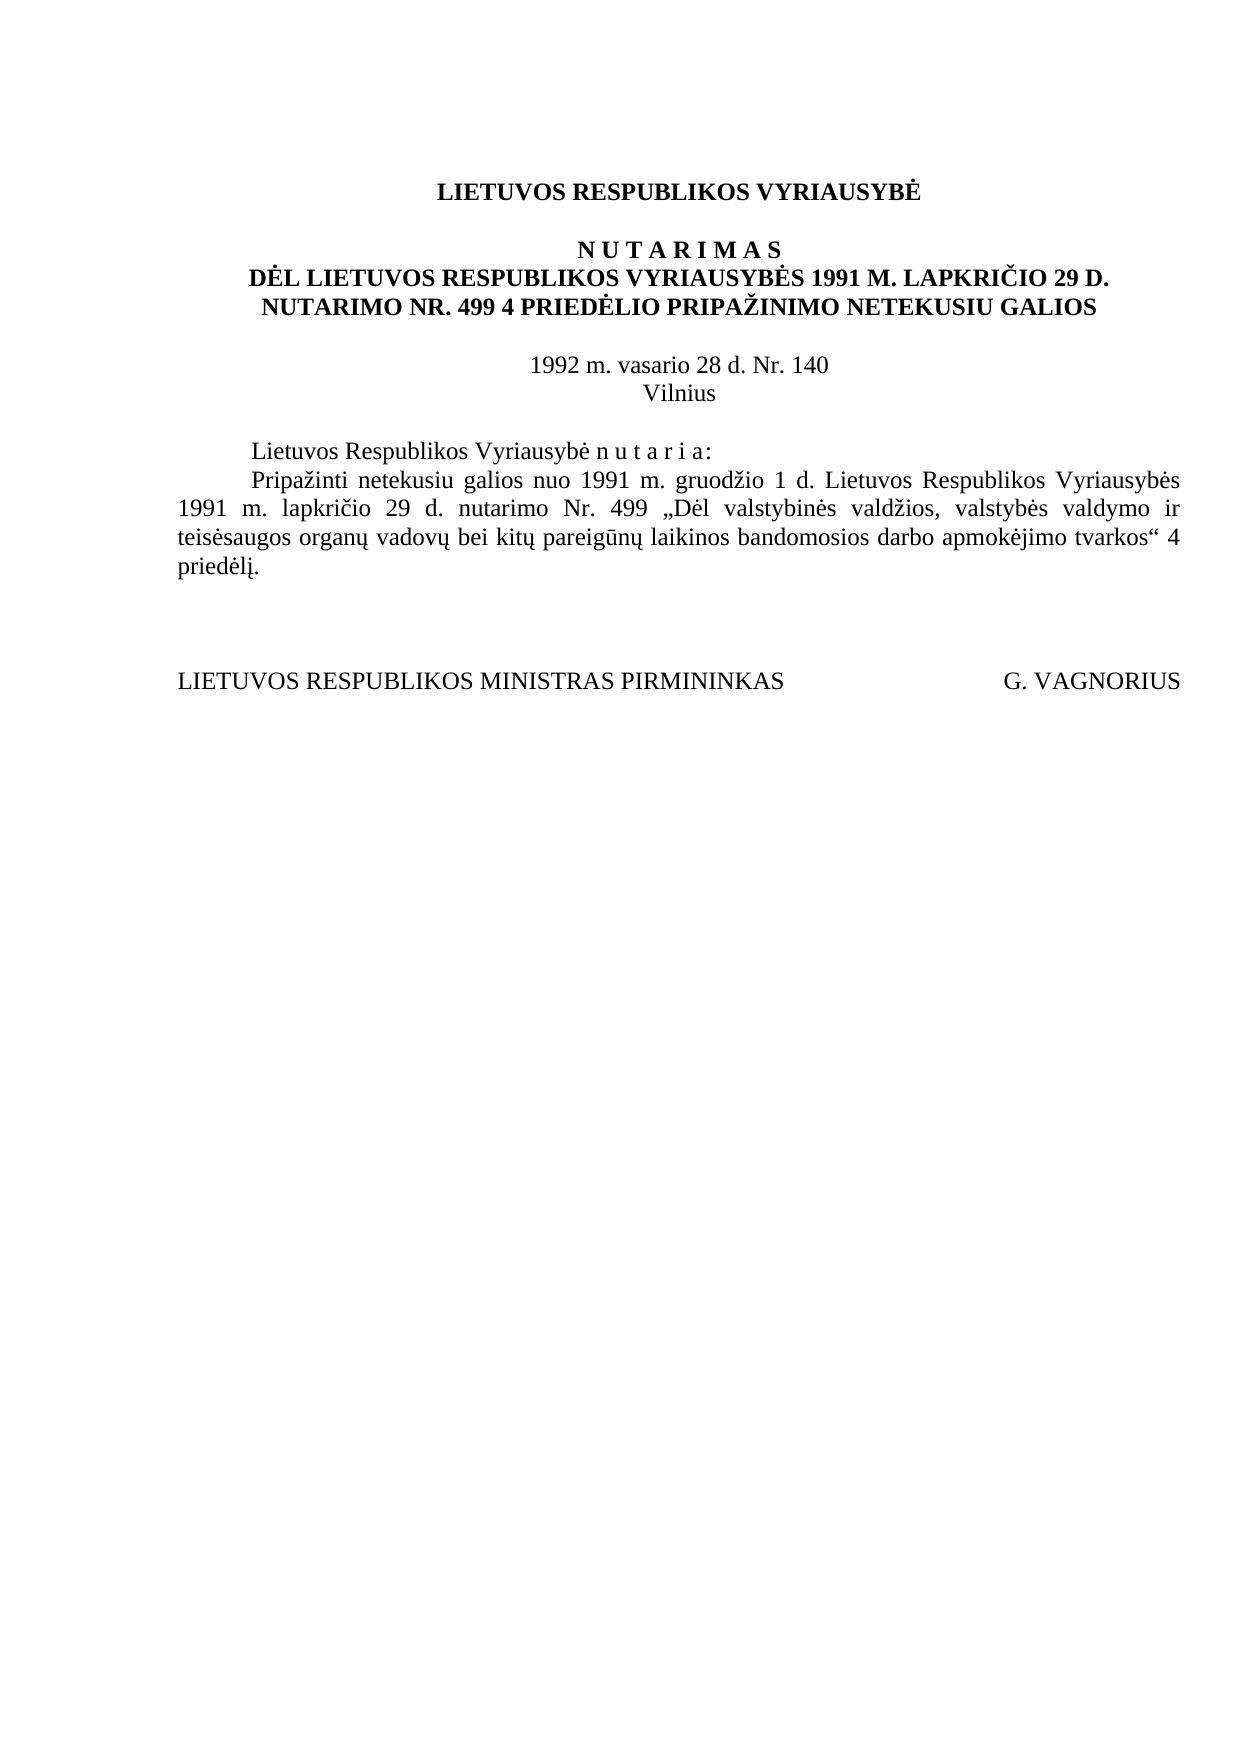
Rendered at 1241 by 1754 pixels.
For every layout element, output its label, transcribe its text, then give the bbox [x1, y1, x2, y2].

text Pripažinti netekusiu galios nuo 1991 m. gruodžio 1 d. Lietuvos Respublikos Vyriausybės 1991 m. lapkričio 29 d. nutarimo Nr. 499 „Dėl valstybinės valdžios, valstybės valdymo ir teisėsaugos organų vadovų bei kitų pareigūnų laikinos bandomosios darbo apmokėjimo tvarkos“ 4 priedėlį. [177, 465, 1181, 580]
text 1992 m. vasario 28 d. Nr. 140 [177, 350, 1181, 378]
text N U T A R I M A S [177, 235, 1181, 263]
text DĖL LIETUVOS RESPUBLIKOS VYRIAUSYBĖS 1991 M. LAPKRIČIO 29 D. NUTARIMO NR. 499 4 PRIEDĖLIO PRIPAŽINIMO NETEKUSIU GALIOS [177, 263, 1181, 321]
text LIETUVOS RESPUBLIKOS VYRIAUSYBĖ [177, 177, 1181, 206]
text Vilnius [177, 378, 1181, 407]
text LIETUVOS RESPUBLIKOS MINISTRAS PIRMININKAS G. VAGNORIUS [177, 666, 1181, 695]
text Lietuvos Respublikos Vyriausybė nutaria: [177, 436, 1181, 465]
